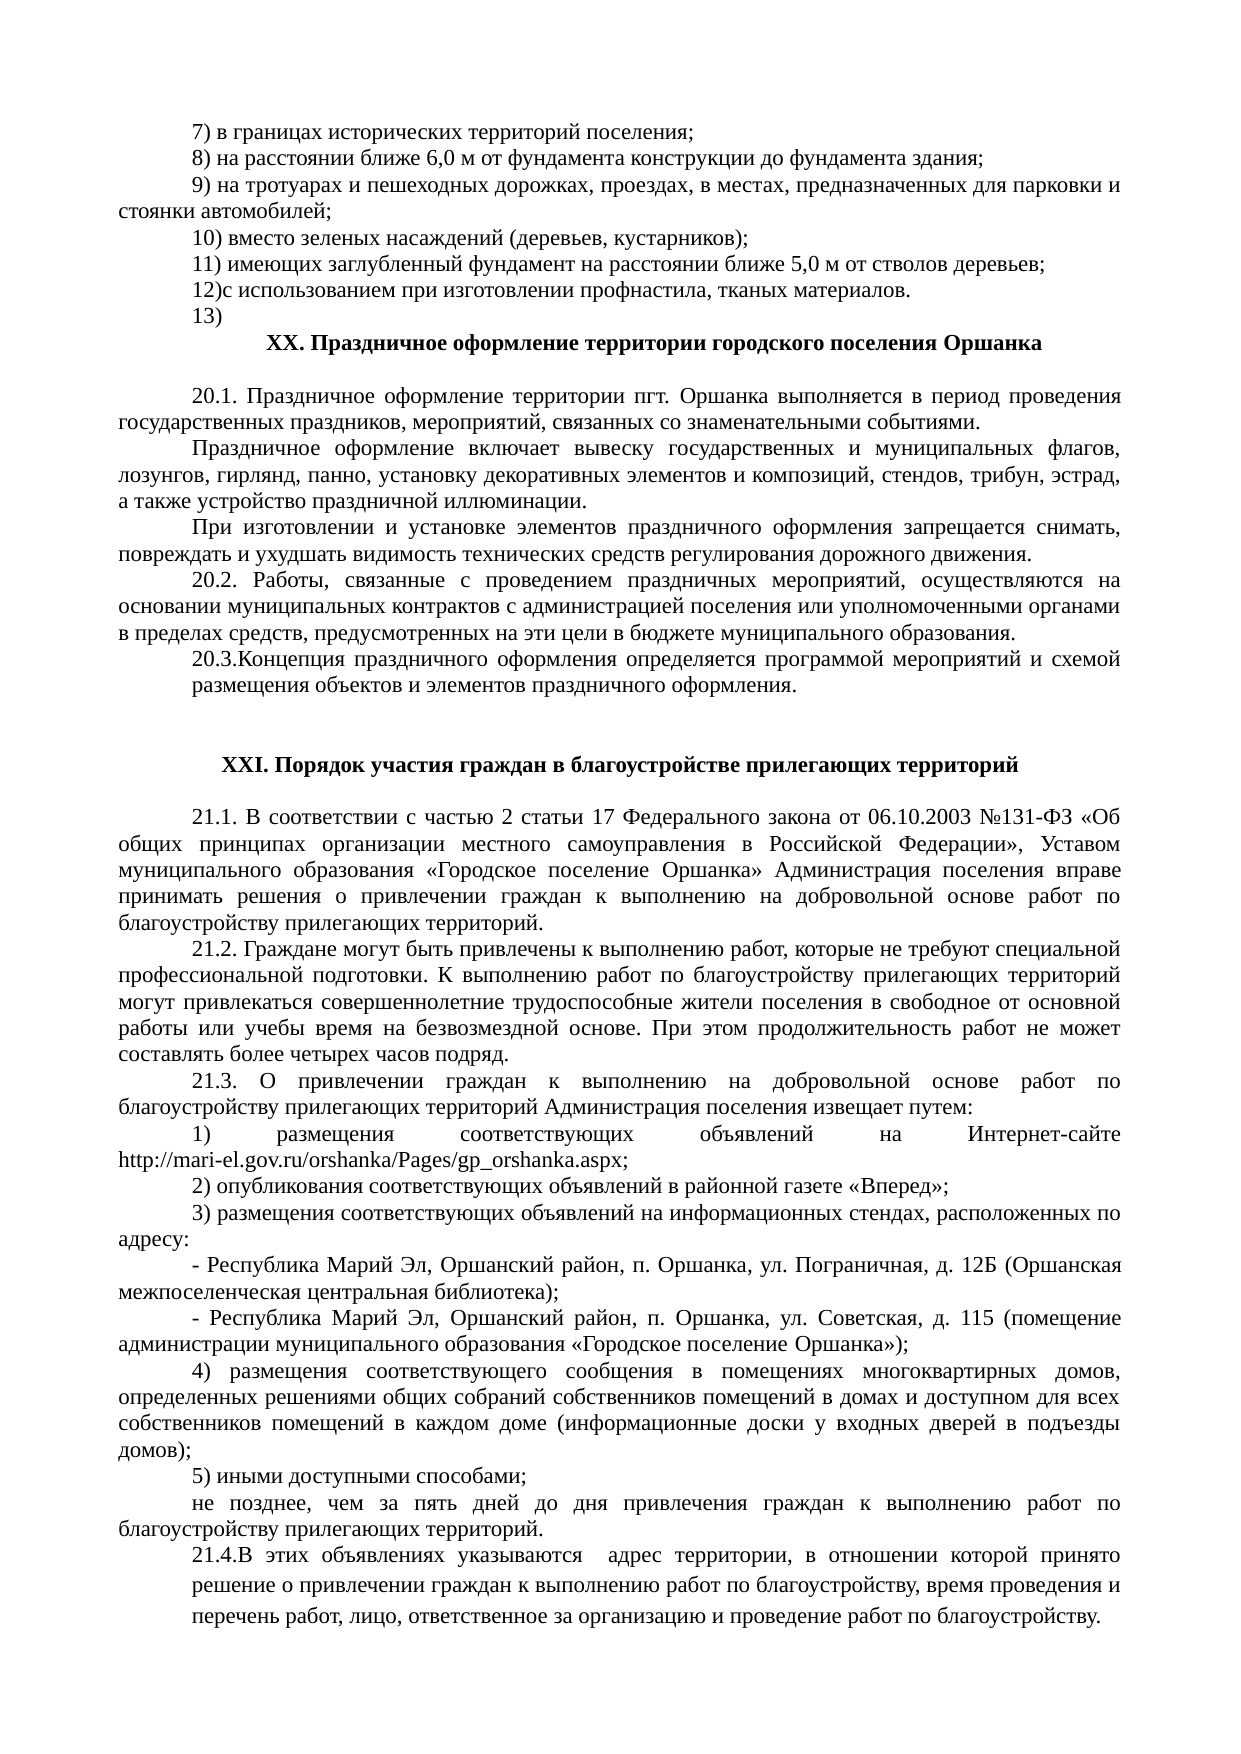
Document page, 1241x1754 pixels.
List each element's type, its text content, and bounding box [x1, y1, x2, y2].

text 21.1. В соответствии с частью 2 статьи 17 Федерального закона от 06.10.2003 №131-ФЗ «Об общих принципах организации местного самоуправления в Российской Федерации», Уставом муниципального образования «Городское поселение Оршанка» Администрация поселения вправе принимать решения о привлечении граждан к выполнению на добровольной основе работ по благоустройству прилегающих территорий. [118, 803, 1122, 935]
text - Республика Марий Эл, Оршанский район, п. Оршанка, ул. Советская, д. 115 (помещение администрации муниципального образования «Городское поселение Оршанка»); [118, 1304, 1122, 1357]
text 21.2. Граждане могут быть привлечены к выполнению работ, которые не требуют специальной профессиональной подготовки. К выполнению работ по благоустройству прилегающих территорий могут привлекаться совершеннолетние трудоспособные жители поселения в свободное от основной работы или учебы время на безвозмездной основе. При этом продолжительность работ не может составлять более четырех часов подряд. [118, 935, 1122, 1067]
list В этих объявлениях указываются адрес территории, в отношении которой принято решение о привлечении граждан к выполнению работ по благоустройству, время проведения и перечень работ, лицо, ответственное за организацию и проведение работ по благоустройству. [192, 1541, 1122, 1628]
text При изготовлении и установке элементов праздничного оформления запрещается снимать, повреждать и ухудшать видимость технических средств регулирования дорожного движения. [118, 513, 1122, 566]
text 4) размещения соответствующего сообщения в помещениях многоквартирных домов, определенных решениями общих собраний собственников помещений в домах и доступном для всех собственников помещений в каждом доме (информационные доски у входных дверей в подъезды домов); [118, 1357, 1122, 1462]
text 10) вместо зеленых насаждений (деревьев, кустарников); [118, 223, 1122, 250]
text 5) иными доступными способами; [118, 1462, 1122, 1488]
text 20.2. Работы, связанные с проведением праздничных мероприятий, осуществляются на основании муниципальных контрактов с администрацией поселения или уполномоченными органами в пределах средств, предусмотренных на эти цели в бюджете муниципального образования. [118, 566, 1122, 645]
text XX. Праздничное оформление территории городского поселения Оршанка [118, 329, 1122, 355]
list с использованием при изготовлении профнастила, тканых материалов. [192, 276, 1122, 303]
text Праздничное оформление включает вывеску государственных и муниципальных флагов, лозунгов, гирлянд, панно, установку декоративных элементов и композиций, стендов, трибун, эстрад, а также устройство праздничной иллюминации. [118, 434, 1122, 513]
text 21.3. О привлечении граждан к выполнению на добровольной основе работ по благоустройству прилегающих территорий Администрация поселения извещает путем: [118, 1067, 1122, 1119]
text 8) на расстоянии ближе 6,0 м от фундамента конструкции до фундамента здания; [118, 144, 1122, 171]
list Концепция праздничного оформления определяется программой мероприятий и схемой размещения объектов и элементов праздничного оформления. [192, 645, 1122, 698]
text 1) размещения соответствующих объявлений на Интернет-сайте http://mari-el.gov.ru/orshanka/Pages/gp_orshanka.aspx; [118, 1119, 1122, 1172]
text 11) имеющих заглубленный фундамент на расстоянии ближе 5,0 м от стволов деревьев; [118, 250, 1122, 276]
text 9) на тротуарах и пешеходных дорожках, проездах, в местах, предназначенных для парковки и стоянки автомобилей; [118, 171, 1122, 223]
text 7) в границах исторических территорий поселения; [118, 118, 1122, 144]
text - Республика Марий Эл, Оршанский район, п. Оршанка, ул. Пограничная, д. 12Б (Оршанская межпоселенческая центральная библиотека); [118, 1251, 1122, 1304]
text 2) опубликования соответствующих объявлений в районной газете «Вперед»; [118, 1172, 1122, 1199]
text 3) размещения соответствующих объявлений на информационных стендах, расположенных по адресу: [118, 1199, 1122, 1251]
text не позднее, чем за пять дней до дня привлечения граждан к выполнению работ по благоустройству прилегающих территорий. [118, 1488, 1122, 1541]
text XXI. Порядок участия граждан в благоустройстве прилегающих территорий [118, 751, 1122, 777]
text 20.1. Праздничное оформление территории пгт. Оршанка выполняется в период проведения государственных праздников, мероприятий, связанных со знаменательными событиями. [118, 382, 1122, 434]
